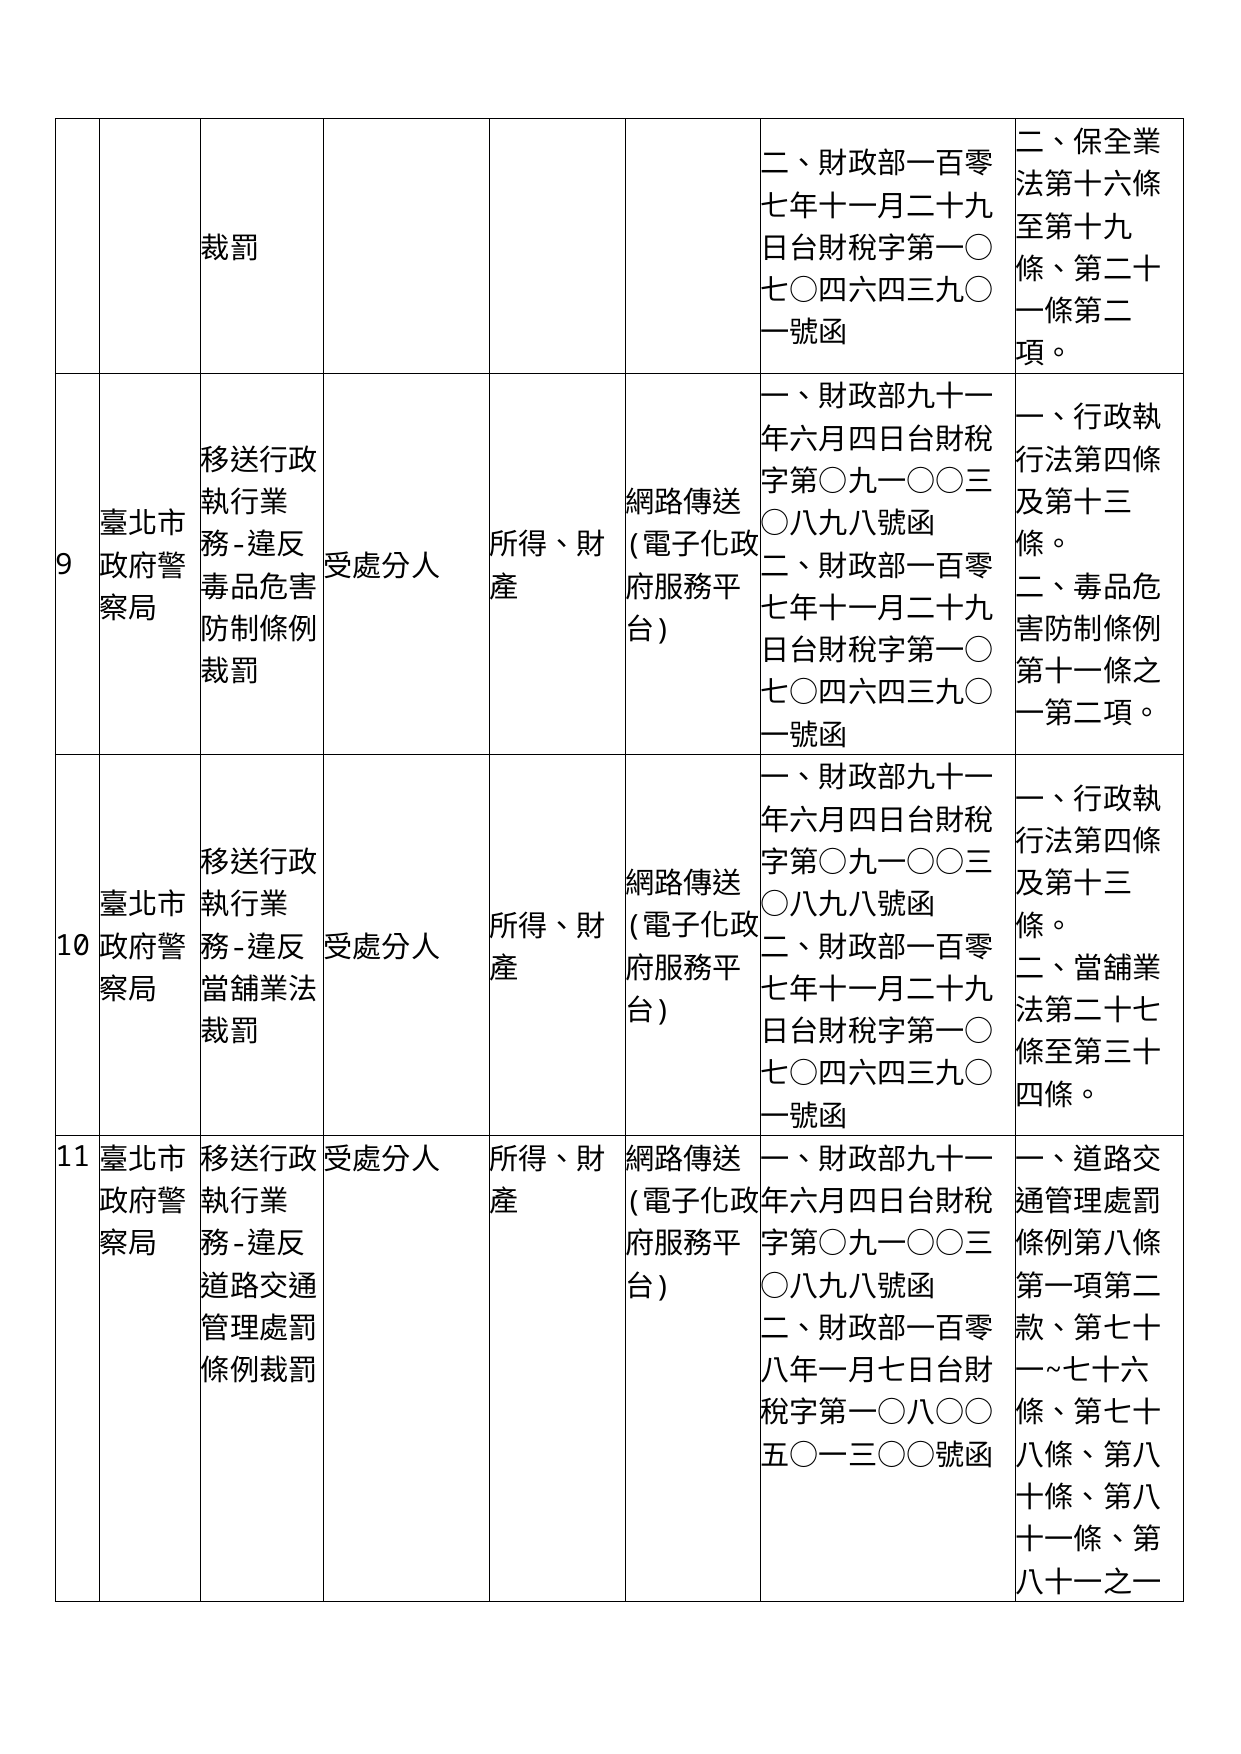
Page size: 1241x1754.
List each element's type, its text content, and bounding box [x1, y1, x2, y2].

table_cell [100, 119, 200, 372]
table_cell 臺北市政府警察局 [100, 374, 200, 753]
table_cell 受處分人 [324, 374, 489, 753]
table_cell 受處分人 [324, 755, 489, 1135]
table_cell 一、行政執行法第四條及第十三條。 二、當舖業法第二十七條至第三十四條。 [1016, 755, 1183, 1135]
table_cell 一、道路交通管理處罰條例第八條第一項第二款、第七十一~七十六條、第七十八條、第八十條、第八十一條、第八十一之一 [1016, 1136, 1183, 1601]
table_cell [490, 119, 625, 372]
table_cell 臺北市政府警察局 [100, 755, 200, 1135]
table_cell 網路傳送(電子化政府服務平台) [626, 374, 760, 753]
table_cell 9 [56, 374, 99, 753]
table_cell 一、財政部九十一年六月四日台財稅字第○九一○○三○八九八號函 二、財政部一百零八年一月七日台財稅字第一○八○○五○一三○○號函 [761, 1136, 1015, 1601]
table_cell 網路傳送(電子化政府服務平台) [626, 755, 760, 1135]
table_cell 裁罰 [201, 119, 323, 372]
table_cell 臺北市政府警察局 [100, 1136, 200, 1601]
table_cell 網路傳送(電子化政府服務平台) [626, 1136, 760, 1601]
table_cell 移送行政執行業務-違反道路交通管理處罰條例裁罰 [201, 1136, 323, 1601]
table_cell [324, 119, 489, 372]
table_cell 10 [56, 755, 99, 1135]
table_cell 二、財政部一百零七年十一月二十九日台財稅字第一○七○四六四三九○一號函 [761, 119, 1015, 372]
table_cell 受處分人 [324, 1136, 489, 1601]
table_cell 11 [56, 1136, 99, 1601]
table_cell 一、行政執行法第四條及第十三條。 二、毒品危害防制條例第十一條之一第二項。 [1016, 374, 1183, 753]
table_cell 移送行政執行業務-違反當舖業法裁罰 [201, 755, 323, 1135]
table_cell 所得、財產 [490, 1136, 625, 1601]
table_cell 所得、財產 [490, 755, 625, 1135]
table_cell 一、財政部九十一年六月四日台財稅字第○九一○○三○八九八號函 二、財政部一百零七年十一月二十九日台財稅字第一○七○四六四三九○一號函 [761, 374, 1015, 753]
table_cell 一、財政部九十一年六月四日台財稅字第○九一○○三○八九八號函 二、財政部一百零七年十一月二十九日台財稅字第一○七○四六四三九○一號函 [761, 755, 1015, 1135]
table_cell [626, 119, 760, 372]
table_cell 移送行政執行業務-違反毒品危害防制條例裁罰 [201, 374, 323, 753]
table_cell 所得、財產 [490, 374, 625, 753]
table_cell [56, 119, 99, 372]
table_cell 二、保全業法第十六條至第十九條、第二十一條第二項。 [1016, 119, 1183, 372]
